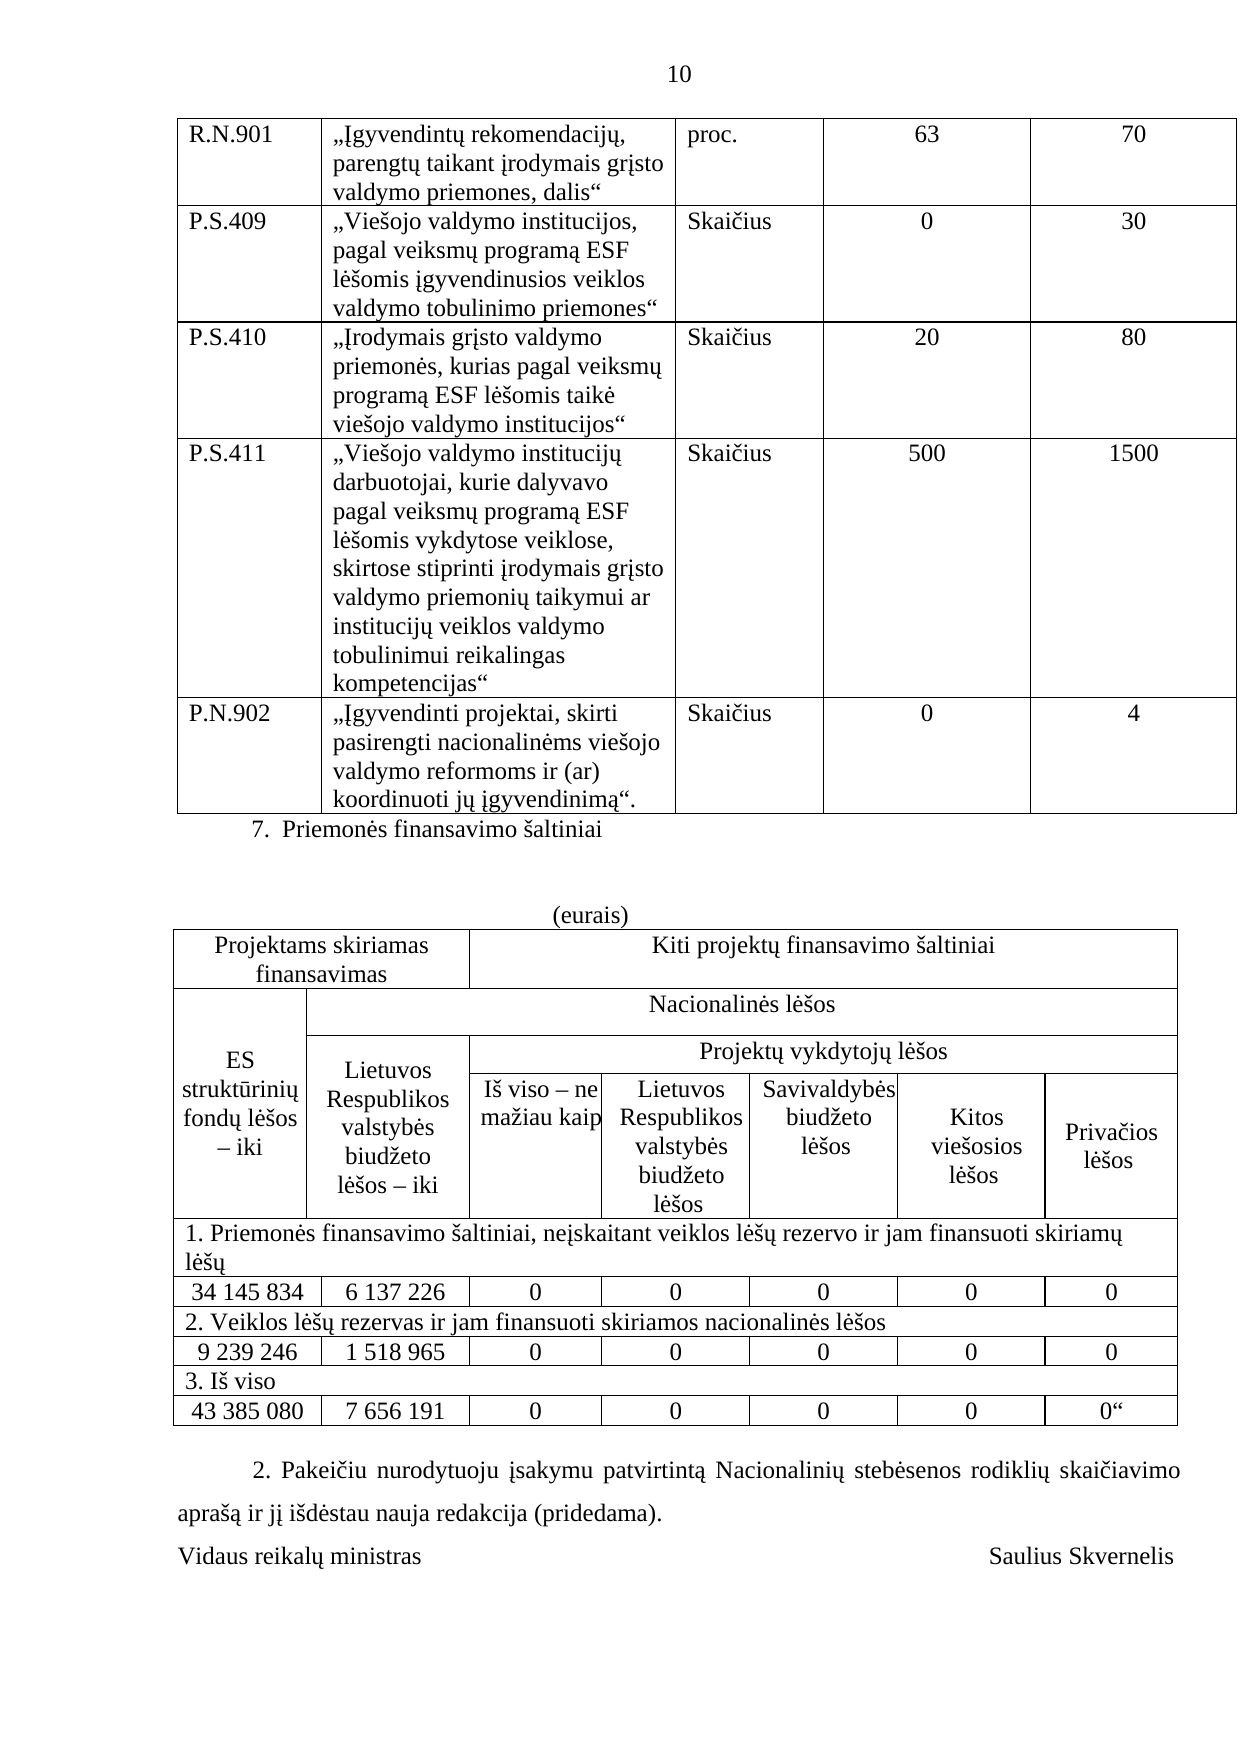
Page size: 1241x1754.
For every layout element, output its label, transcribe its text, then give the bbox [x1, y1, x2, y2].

table_cell 43 385 080 [174, 1396, 321, 1425]
table_cell Privačios lėšos [1046, 1074, 1177, 1217]
table_cell „Viešojo valdymo institucijos, pagal veiksmų programą ESF lėšomis įgyvendinusios veiklos valdymo tobulinimo priemones“ [322, 206, 675, 321]
table_cell 0 [1046, 1277, 1177, 1306]
table_header Kiti projektų finansavimo šaltiniai [470, 930, 1177, 988]
table_cell ES struktūrinių fondų lėšos – iki [174, 989, 306, 1217]
table_cell 7 656 191 [322, 1396, 469, 1425]
table_cell 6 137 226 [322, 1277, 469, 1306]
table_cell „Įgyvendintų rekomendacijų, parengtų taikant įrodymais grįsto valdymo priemones, dalis“ [322, 119, 675, 205]
table_cell R.N.901 [178, 119, 321, 205]
table_cell P.N.902 [178, 698, 321, 813]
table_cell 70 [1031, 119, 1236, 205]
table_cell Skaičius [676, 698, 823, 813]
table_cell Lietuvos Respublikos valstybės biudžeto lėšos [602, 1074, 749, 1217]
table_cell Skaičius [676, 206, 823, 321]
table_cell 0 [898, 1396, 1044, 1425]
table_cell 63 [824, 119, 1030, 205]
table_cell 0 [602, 1337, 749, 1365]
table_cell 0 [824, 698, 1030, 813]
table_cell Iš viso – ne mažiau kaip [470, 1074, 601, 1217]
table_cell Kitos viešosios lėšos [898, 1074, 1044, 1217]
table_cell 0 [898, 1277, 1044, 1306]
table_cell 0“ [1046, 1396, 1177, 1425]
table_cell 0 [824, 206, 1030, 321]
table_cell 0 [898, 1337, 1044, 1365]
table_cell 0 [750, 1277, 897, 1306]
table_cell P.S.411 [178, 439, 321, 697]
table_cell 3. Iš viso [174, 1366, 1177, 1395]
table_header Projektams skiriamas finansavimas [174, 930, 469, 988]
text (eurais) [177, 901, 1181, 929]
table_cell 30 [1031, 206, 1236, 321]
table_cell 4 [1031, 698, 1236, 813]
table_cell Savivaldybės biudžeto lėšos [750, 1074, 897, 1217]
table_cell proc. [676, 119, 823, 205]
table_cell 2. Veiklos lėšų rezervas ir jam finansuoti skiriamos nacionalinės lėšos [174, 1307, 1177, 1336]
text 7. Priemonės finansavimo šaltiniai [251, 814, 1181, 843]
table_cell „Viešojo valdymo institucijų darbuotojai, kurie dalyvavo pagal veiksmų programą ESF lėšomis vykdytose veiklose, skirtose stiprinti įrodymais grįsto valdymo priemonių taikymui ar institucijų veiklos valdymo tobulinimui reikalingas kompetencijas“ [322, 439, 675, 697]
table_cell 34 145 834 [174, 1277, 321, 1306]
table_cell 0 [470, 1337, 601, 1365]
table_cell 20 [824, 323, 1030, 437]
table_cell 1. Priemonės finansavimo šaltiniai, neįskaitant veiklos lėšų rezervo ir jam finansuoti skiriamų lėšų [174, 1219, 1177, 1276]
table_cell 0 [602, 1396, 749, 1425]
table_cell Nacionalinės lėšos [307, 989, 1177, 1035]
table_cell 9 239 246 [174, 1337, 321, 1365]
text Vidaus reikalų ministras Saulius Skvernelis [177, 1541, 1181, 1570]
text 2. Pakeičiu nurodytuoju įsakymu patvirtintą Nacionalinių stebėsenos rodiklių skaičiavimo aprašą ir jį išdėstau nauja redakcija (pridedama). [177, 1455, 1181, 1527]
table_cell Projektų vykdytojų lėšos [470, 1036, 1177, 1073]
table_cell 1 518 965 [322, 1337, 469, 1365]
table_cell 0 [750, 1396, 897, 1425]
table_cell 0 [602, 1277, 749, 1306]
table_cell 0 [470, 1396, 601, 1425]
table_cell „Įrodymais grįsto valdymo priemonės, kurias pagal veiksmų programą ESF lėšomis taikė viešojo valdymo institucijos“ [322, 323, 675, 437]
table_cell 1500 [1031, 439, 1236, 697]
table_cell 80 [1031, 323, 1236, 437]
table_cell 0 [470, 1277, 601, 1306]
table_cell Skaičius [676, 323, 823, 437]
table_cell Lietuvos Respublikos valstybės biudžeto lėšos – iki [307, 1036, 469, 1217]
table_cell Skaičius [676, 439, 823, 697]
table_cell P.S.409 [178, 206, 321, 321]
table_cell 500 [824, 439, 1030, 697]
table_cell „Įgyvendinti projektai, skirti pasirengti nacionalinėms viešojo valdymo reformoms ir (ar) koordinuoti jų įgyvendinimą“. [322, 698, 675, 813]
table_cell P.S.410 [178, 323, 321, 437]
table_cell 0 [750, 1337, 897, 1365]
table_cell 0 [1046, 1337, 1177, 1365]
